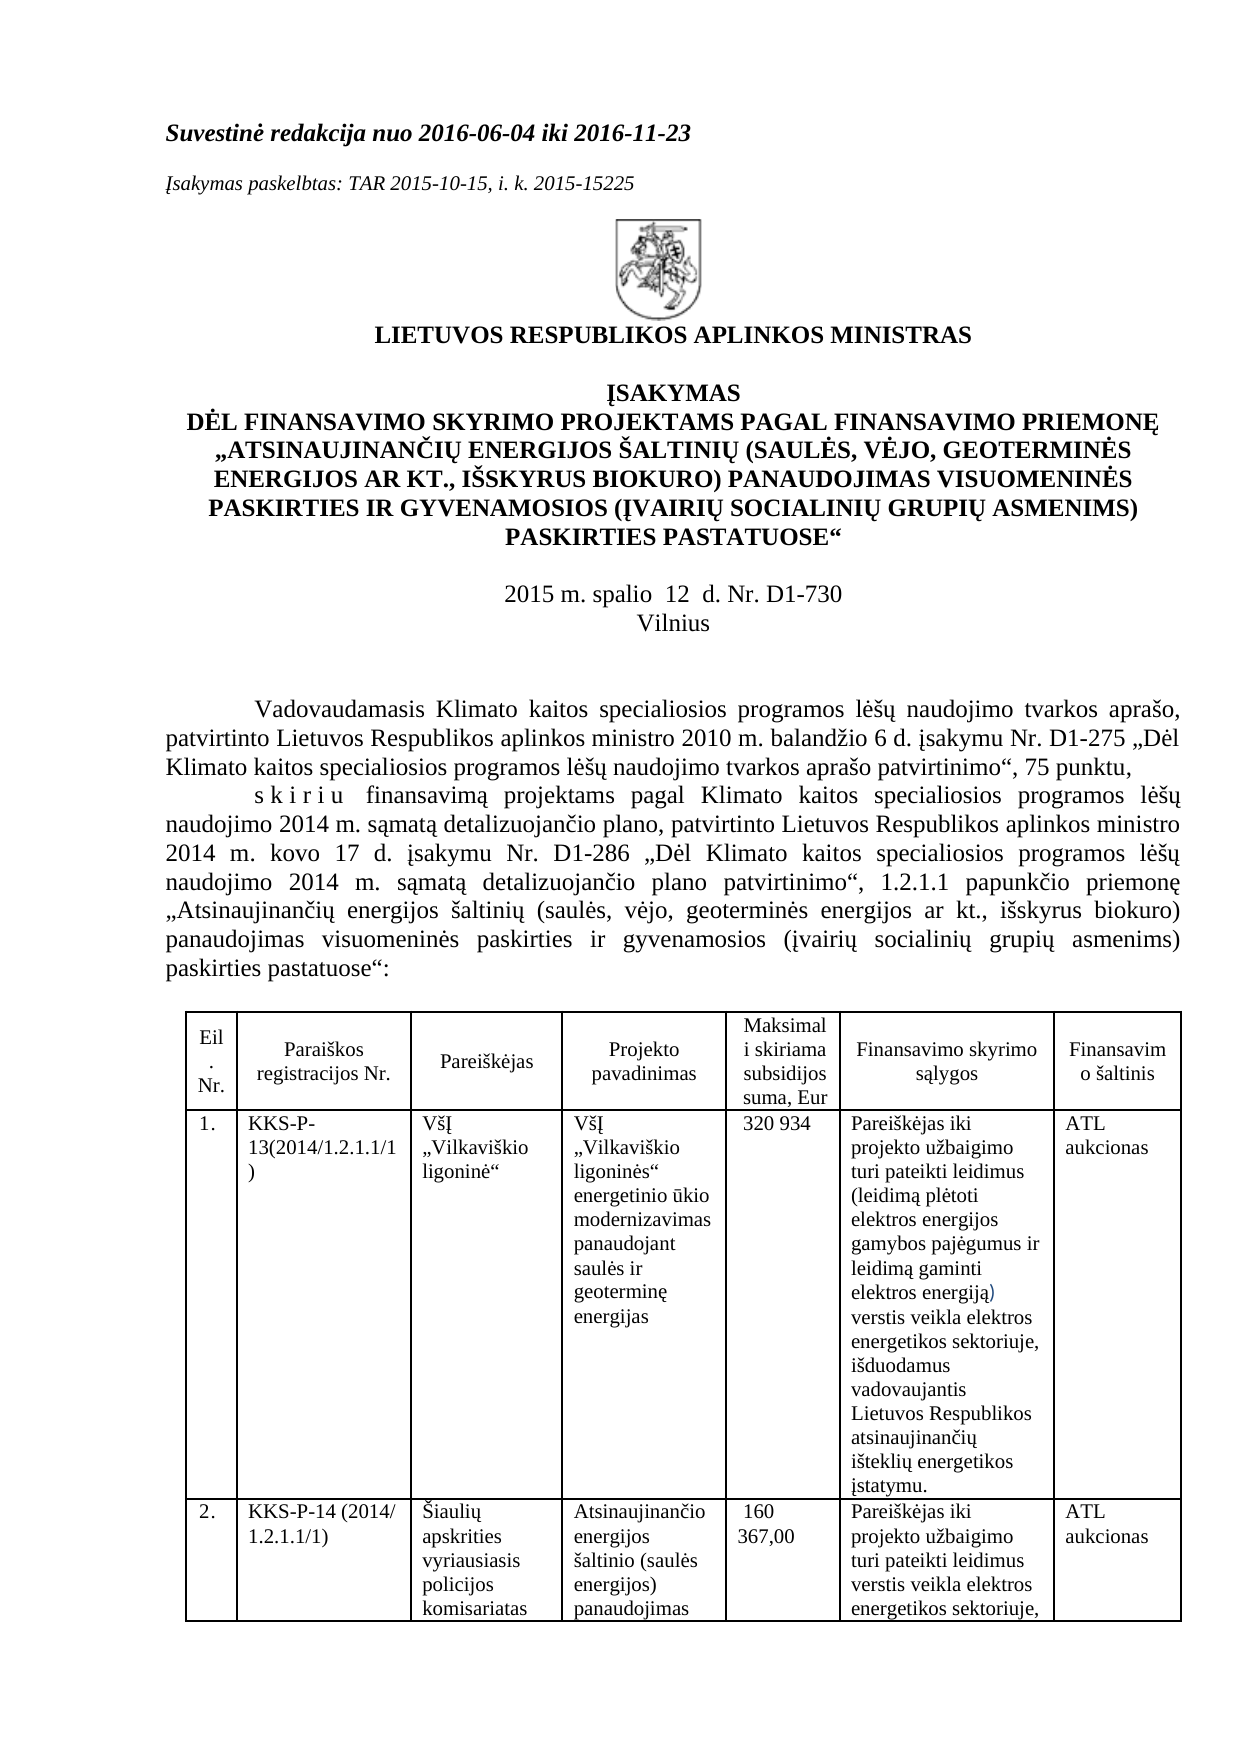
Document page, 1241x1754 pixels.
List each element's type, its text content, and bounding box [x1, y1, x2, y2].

text Suvestinė redakcija nuo 2016-06-04 iki 2016-11-23 [165, 118, 1181, 147]
table_header Pareiškėjas [412, 1013, 561, 1109]
table_cell 320 934 [727, 1111, 839, 1497]
table_header Eil. Nr. [187, 1013, 236, 1109]
table_header Finansavimo skyrimo sąlygos [841, 1013, 1053, 1109]
text Vilnius [165, 608, 1181, 637]
table_cell 160 367,00 [727, 1500, 839, 1620]
text skiriu finansavimą projektams pagal Klimato kaitos specialiosios programos lėšų naudojimo 2014 m. sąmatą detalizuojančio plano, patvirtinto Lietuvos Respublikos aplinkos ministro 2014 m. kovo 17 d. įsakymu Nr. D1-286 „Dėl Klimato kaitos specialiosios programos lėšų naudojimo 2014 m. sąmatą detalizuojančio plano patvirtinimo“, 1.2.1.1 papunkčio priemonę „Atsinaujinančių energijos šaltinių (saulės, vėjo, geoterminės energijos ar kt., išskyrus biokuro) panaudojimas visuomeninės paskirties ir gyvenamosios (įvairių socialinių grupių asmenims) paskirties pastatuose“: [165, 781, 1181, 982]
text ĮSAKYMAS [165, 378, 1181, 407]
table_cell KKS-P- 13(2014/1.2.1.1/1) [238, 1111, 410, 1497]
table_header Projekto pavadinimas [563, 1013, 725, 1109]
table_cell 1. [187, 1111, 236, 1497]
table_cell Šiaulių apskrities vyriausiasis policijos komisariatas [412, 1500, 561, 1620]
table_cell Pareiškėjas iki projekto užbaigimo turi pateikti leidimus (leidimą plėtoti elektros energijos gamybos pajėgumus ir leidimą gaminti elektros energiją) verstis veikla elektros energetikos sektoriuje, išduodamus vadovaujantis Lietuvos Respublikos atsinaujinančių išteklių energetikos įstatymu. [841, 1111, 1053, 1497]
table_cell 2. [187, 1500, 236, 1620]
table_cell ATL aukcionas [1055, 1500, 1180, 1620]
table_cell Atsinaujinančio energijos šaltinio (saulės energijos) panaudojimas [563, 1500, 725, 1620]
table_header Maksimali skiriama subsidijos suma, Eur [727, 1013, 839, 1109]
table_cell ATL aukcionas [1055, 1111, 1180, 1497]
table_cell Pareiškėjas iki projekto užbaigimo turi pateikti leidimus verstis veikla elektros energetikos sektoriuje, [841, 1500, 1053, 1620]
table_cell KKS-P-14 (2014/ 1.2.1.1/1) [238, 1500, 410, 1620]
text DĖL FINANSAVIMO SKYRIMO PROJEKTAMS PAGAL FINANSAVIMO PRIEMONĘ „ATSINAUJINANČIŲ ENERGIJOS ŠALTINIŲ (SAULĖS, VĖJO, GEOTERMINĖS ENERGIJOS AR KT., IŠSKYRUS BIOKURO) PANAUDOJIMAS VISUOMENINĖS PASKIRTIES IR GYVENAMOSIOS (ĮVAIRIŲ SOCIALINIŲ GRUPIŲ ASMENIMS) PASKIRTIES PASTATUOSE“ [165, 407, 1181, 551]
text LIETUVOS RESPUBLIKOS APLINKOS MINISTRAS [165, 321, 1181, 349]
text Vadovaudamasis Klimato kaitos specialiosios programos lėšų naudojimo tvarkos aprašo, patvirtinto Lietuvos Respublikos aplinkos ministro 2010 m. balandžio 6 d. įsakymu Nr. D1-275 „Dėl Klimato kaitos specialiosios programos lėšų naudojimo tvarkos aprašo patvirtinimo“, 75 punktu, [165, 694, 1181, 781]
table_header Finansavimo šaltinis [1055, 1013, 1180, 1109]
table_cell VšĮ „Vilkaviškio ligoninė“ [412, 1111, 561, 1497]
text 2015 m. spalio 12 d. Nr. D1-730 [165, 579, 1181, 608]
text Įsakymas paskelbtas: TAR 2015-10-15, i. k. 2015-15225 [165, 171, 1181, 195]
table_cell VšĮ „Vilkaviškio ligoninės“ energetinio ūkio modernizavimas panaudojant saulės ir geoterminę energijas [563, 1111, 725, 1497]
table_header Paraiškos registracijos Nr. [238, 1013, 410, 1109]
